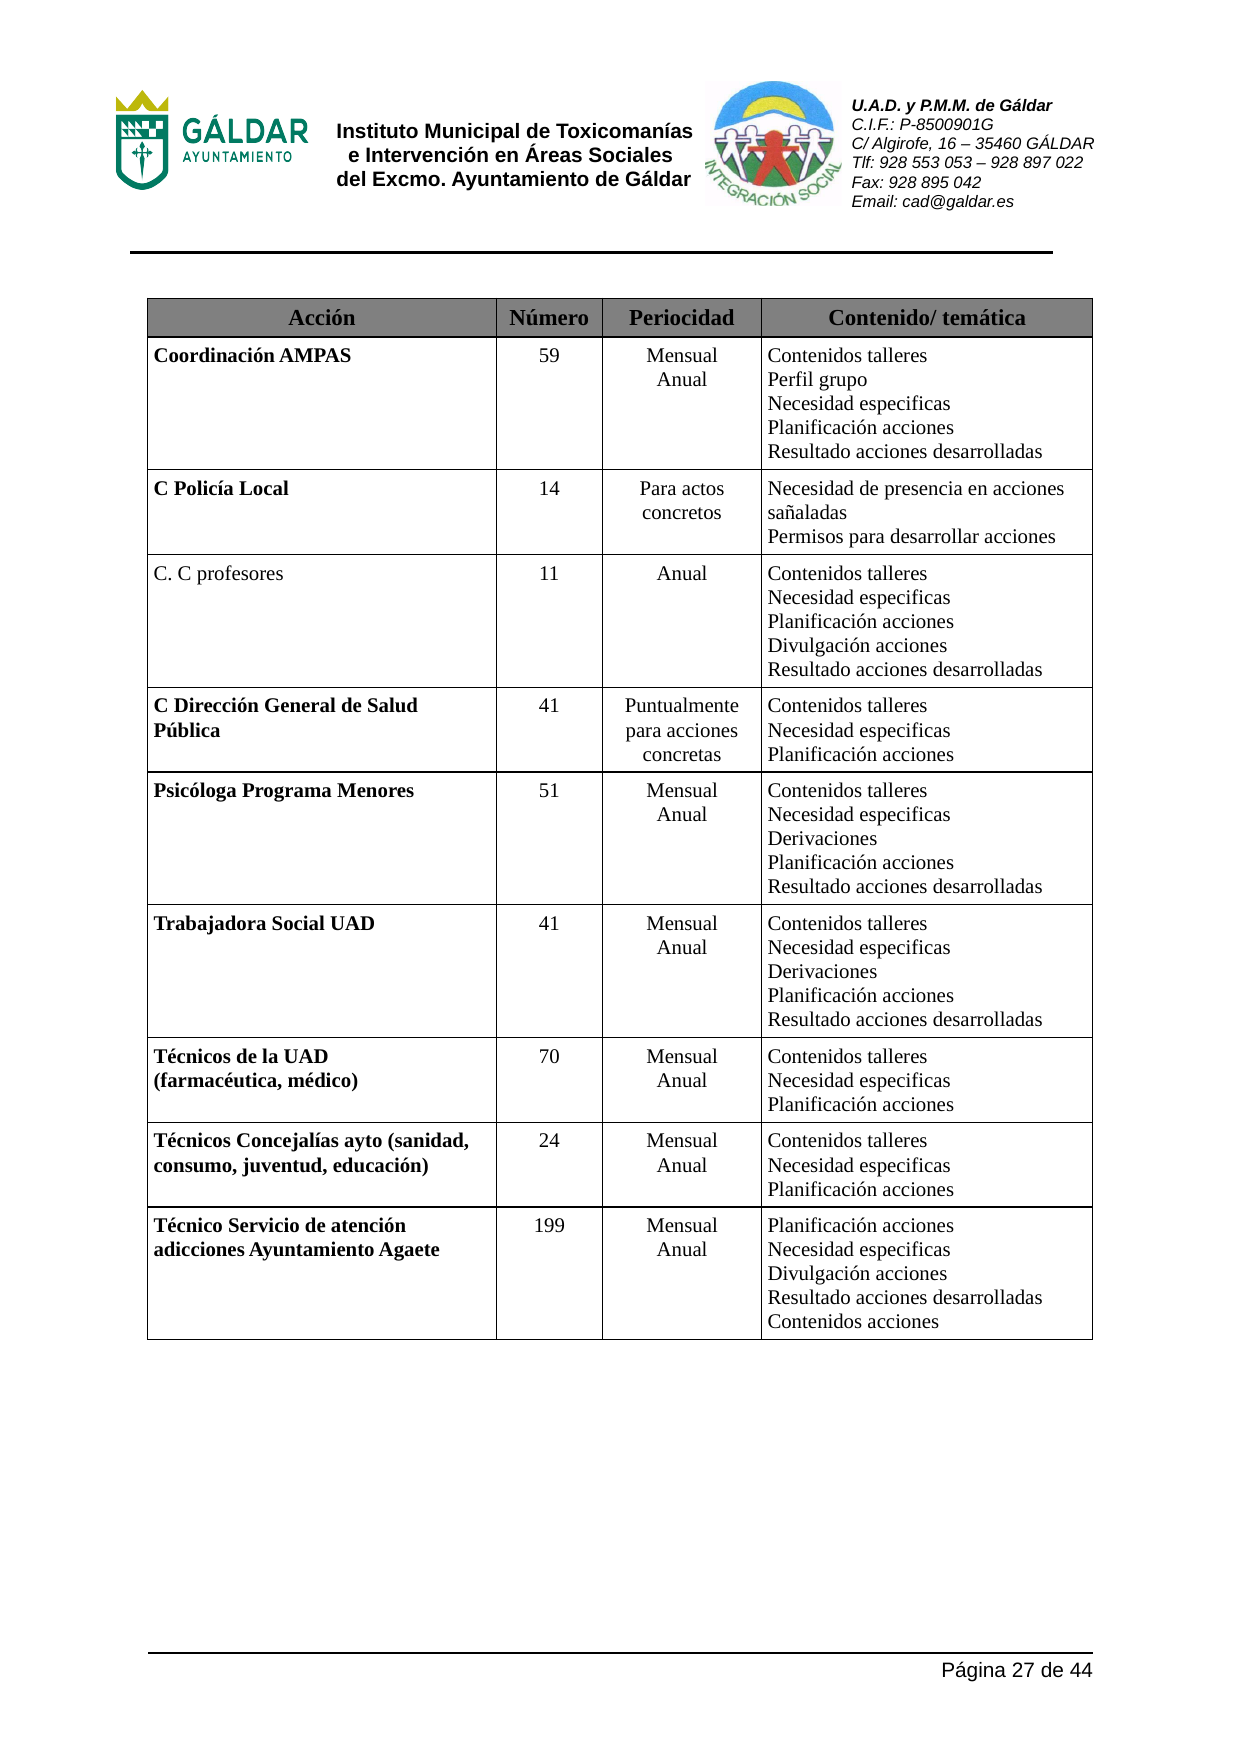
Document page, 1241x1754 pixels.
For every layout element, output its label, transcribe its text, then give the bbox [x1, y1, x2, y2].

table_cell 199 [497, 1208, 602, 1339]
table_header Contenido/ temática [762, 299, 1092, 336]
table_cell Contenidos talleres Necesidad especificas Planificación acciones [762, 1123, 1092, 1206]
table_cell 51 [497, 773, 602, 904]
table_cell Contenidos talleres Necesidad especificas Planificación acciones Divulgación acciones Resultado acciones desarrolladas [762, 555, 1092, 687]
table_cell Contenidos talleres Necesidad especificas Derivaciones Planificación acciones Resultado acciones desarrolladas [762, 905, 1092, 1037]
table_cell Mensual Anual [603, 905, 761, 1037]
table_cell C Policía Local [148, 470, 496, 554]
table_cell 24 [497, 1123, 602, 1206]
table_cell Trabajadora Social UAD [148, 905, 496, 1037]
table_cell C Dirección General de Salud Pública [148, 688, 496, 771]
table_cell Mensual Anual [603, 773, 761, 904]
table_header Acción [148, 299, 496, 336]
table_cell C. C profesores [148, 555, 496, 687]
table_cell Coordinación AMPAS [148, 338, 496, 469]
table_cell 14 [497, 470, 602, 554]
table_cell Técnicos de la UAD (farmacéutica, médico) [148, 1038, 496, 1122]
table_cell 41 [497, 905, 602, 1037]
table_cell Para actos concretos [603, 470, 761, 554]
table_cell Contenidos talleres Necesidad especificas Planificación acciones [762, 1038, 1092, 1122]
table_cell Mensual Anual [603, 1208, 761, 1339]
table_cell 59 [497, 338, 602, 469]
table_cell Mensual Anual [603, 1038, 761, 1122]
table_cell Necesidad de presencia en acciones sañaladas Permisos para desarrollar acciones [762, 470, 1092, 554]
table_cell Técnico Servicio de atención adicciones Ayuntamiento Agaete [148, 1208, 496, 1339]
table_cell Contenidos talleres Necesidad especificas Planificación acciones [762, 688, 1092, 771]
table_cell 70 [497, 1038, 602, 1122]
table_cell Psicóloga Programa Menores [148, 773, 496, 904]
table_cell Mensual Anual [603, 338, 761, 469]
picture [96, 64, 325, 215]
table_cell Anual [603, 555, 761, 687]
table_cell Contenidos talleres Necesidad especificas Derivaciones Planificación acciones Resultado acciones desarrolladas [762, 773, 1092, 904]
table_cell Puntualmente para acciones concretas [603, 688, 761, 771]
table_cell 41 [497, 688, 602, 771]
table_cell Contenidos talleres Perfil grupo Necesidad especificas Planificación acciones Resultado acciones desarrolladas [762, 338, 1092, 469]
table_cell 11 [497, 555, 602, 687]
picture [705, 81, 842, 206]
table_cell Planificación acciones Necesidad especificas Divulgación acciones Resultado acciones desarrolladas Contenidos acciones [762, 1208, 1092, 1339]
table_header Periocidad [603, 299, 761, 336]
table_cell Técnicos Concejalías ayto (sanidad, consumo, juventud, educación) [148, 1123, 496, 1206]
table_header Número [497, 299, 602, 336]
table_cell Mensual Anual [603, 1123, 761, 1206]
